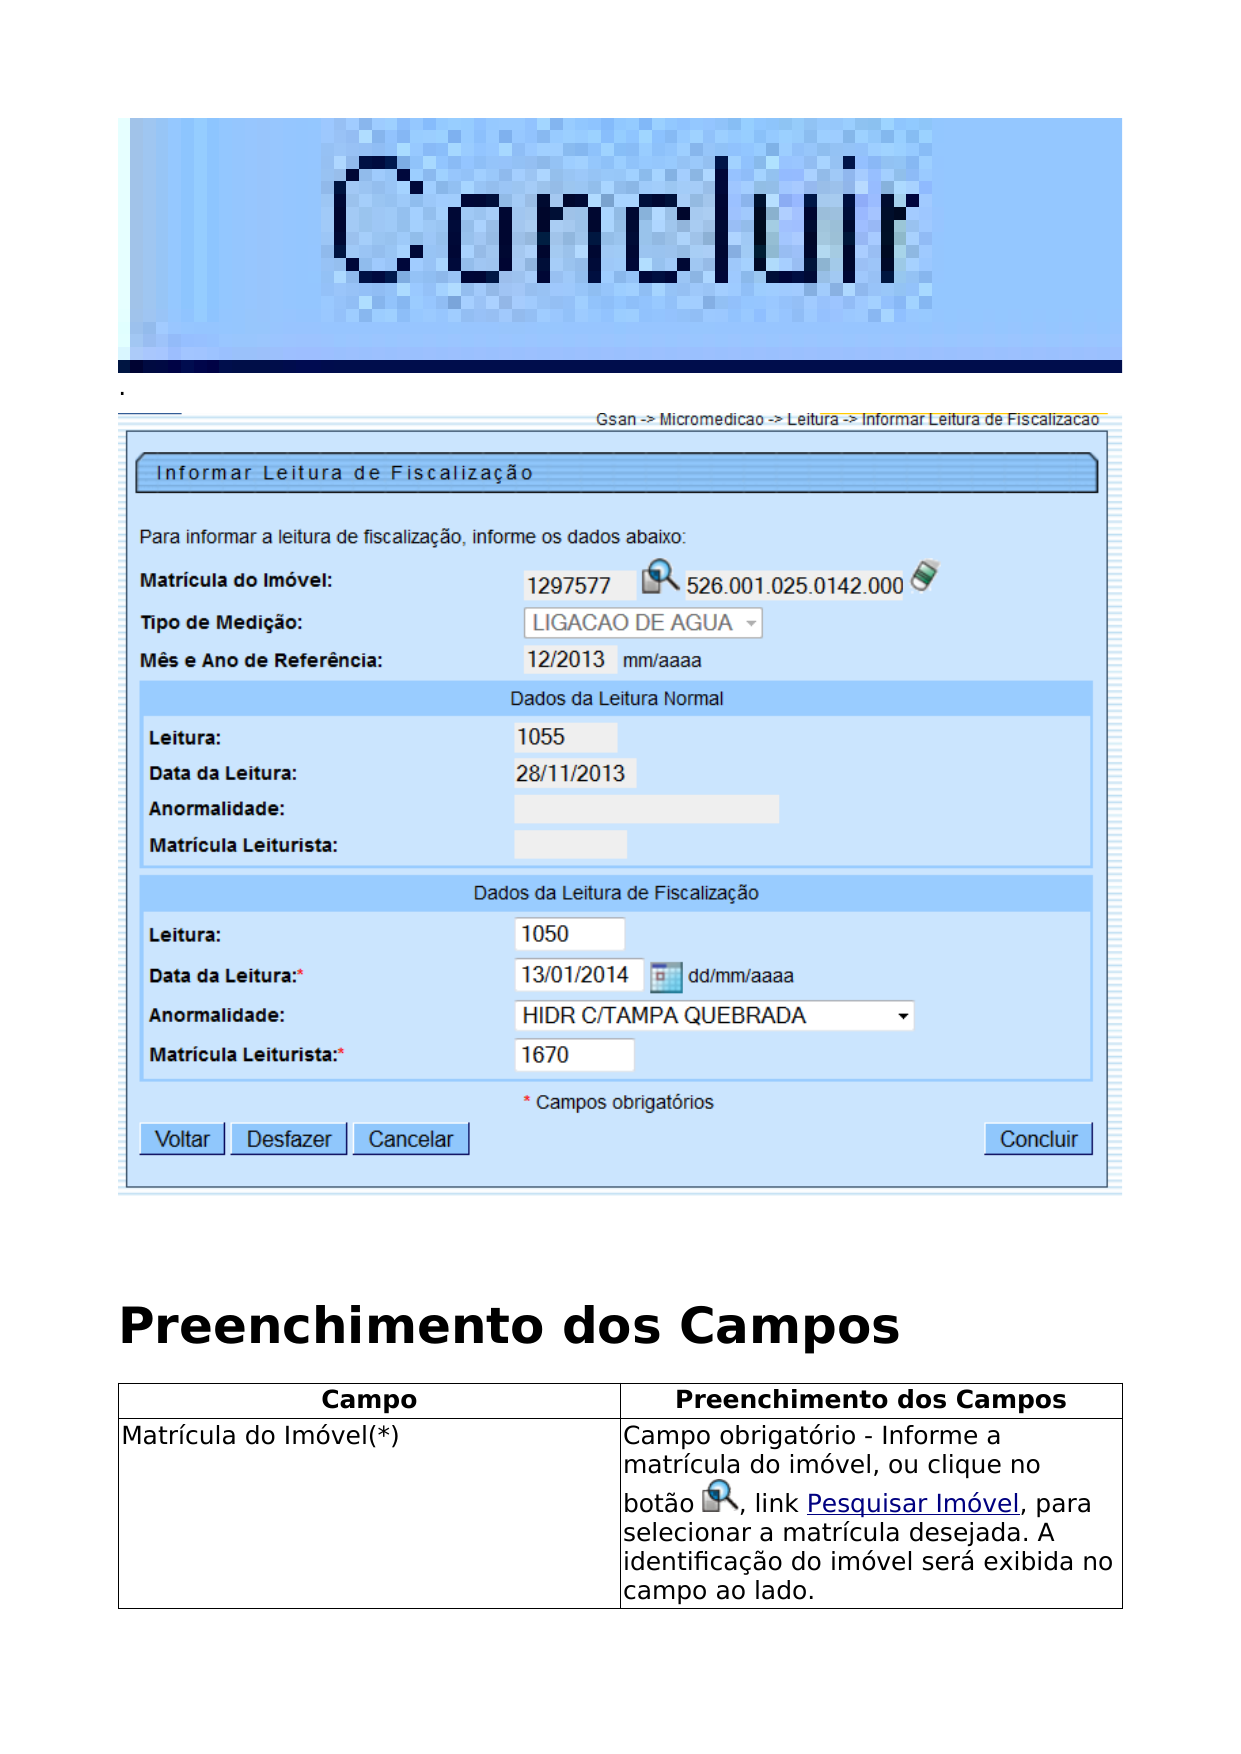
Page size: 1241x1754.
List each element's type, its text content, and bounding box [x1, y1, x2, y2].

table_header Campo [119, 1384, 620, 1418]
text . [118, 373, 1122, 401]
table_cell Campo obrigatório - Informe a matrícula do imóvel, ou clique no botão , link Pesquisar Imóvel, para selecionar a matrícula desejada. A identificação do imóvel será exibida no campo ao lado. [621, 1419, 1122, 1608]
picture [702, 1479, 739, 1512]
subtitle Preenchimento dos Campos [118, 1297, 1122, 1355]
picture [118, 118, 1123, 373]
picture [118, 413, 1123, 1196]
table_header Preenchimento dos Campos [621, 1384, 1122, 1418]
table_cell Matrícula do Imóvel(*) [119, 1419, 620, 1608]
